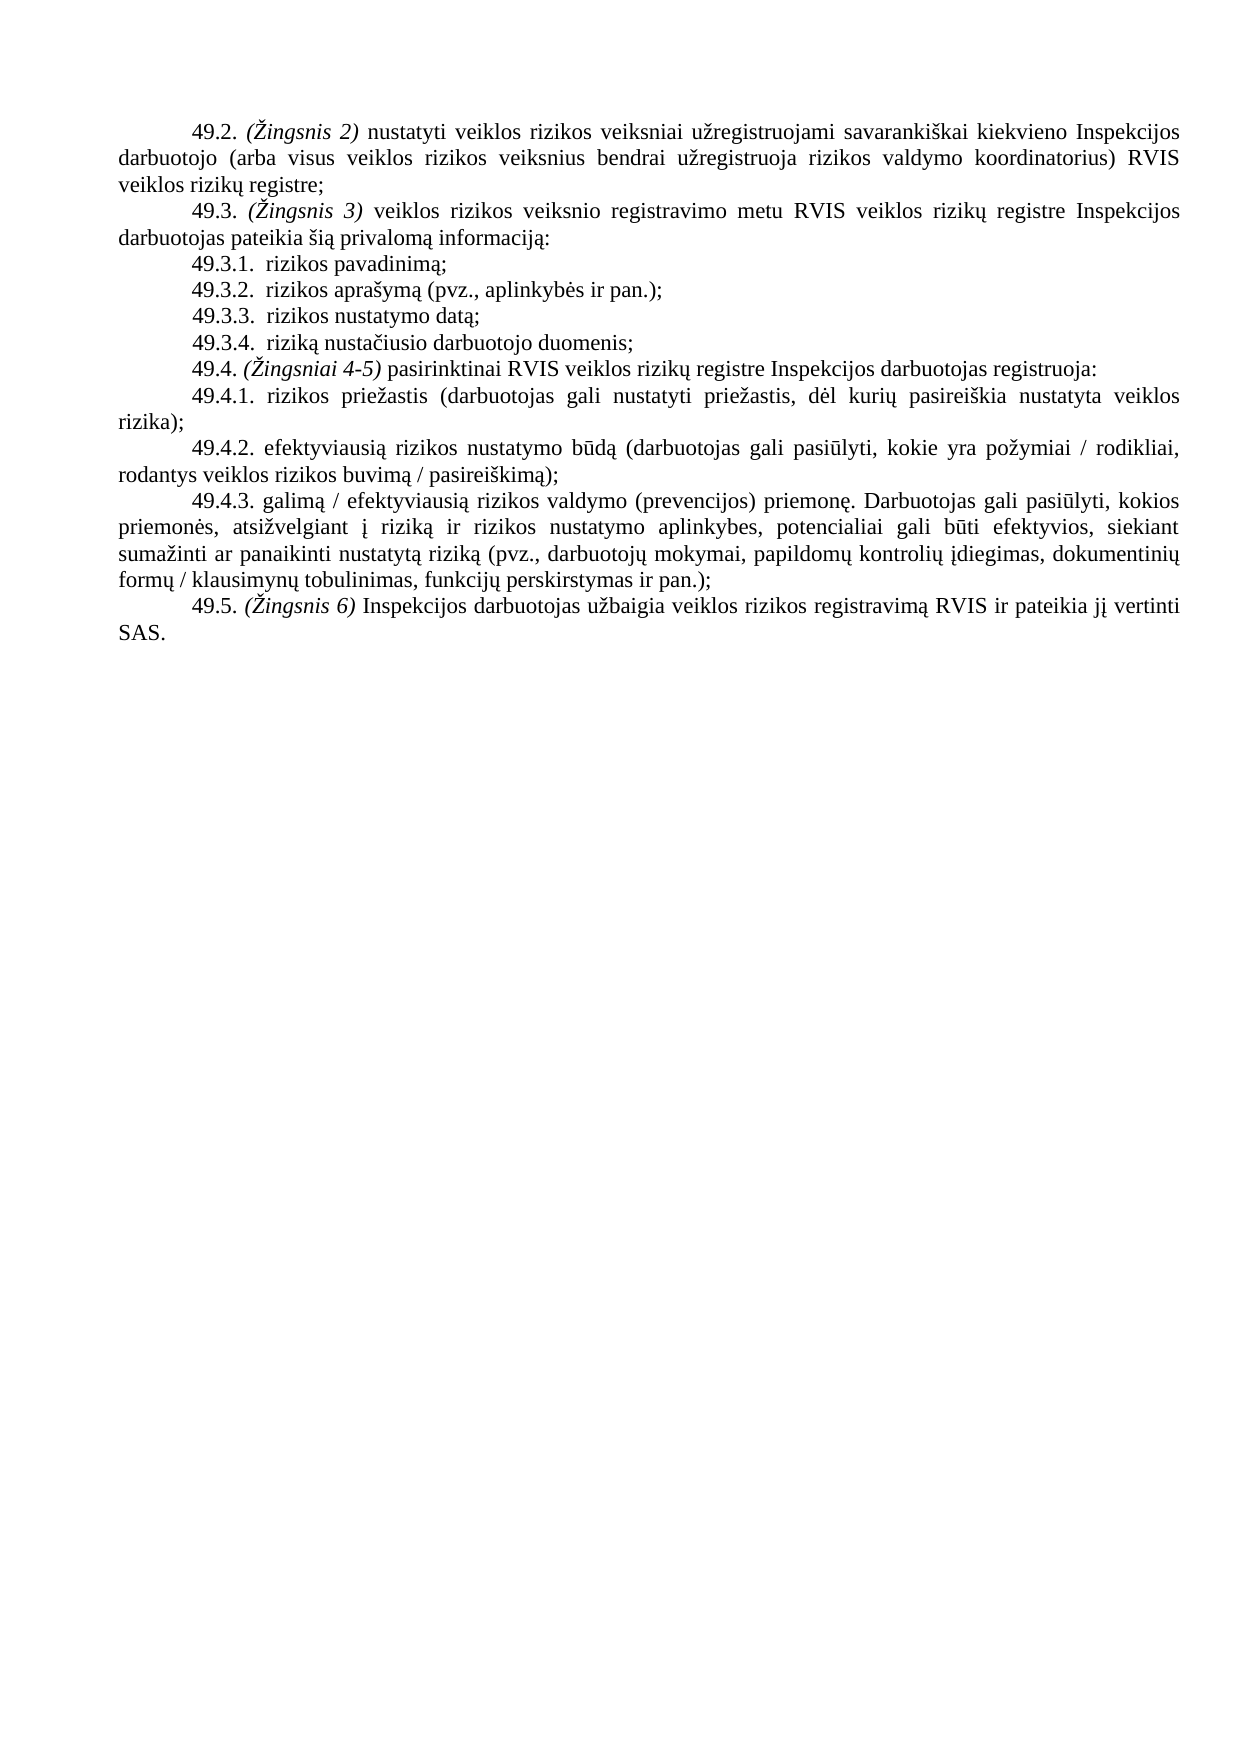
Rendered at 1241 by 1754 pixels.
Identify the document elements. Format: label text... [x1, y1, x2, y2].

text 49.3. (Žingsnis 3) veiklos rizikos veiksnio registravimo metu RVIS veiklos rizikų registre Inspekcijos darbuotojas pateikia šią privalomą informaciją: [118, 197, 1181, 250]
text 49.3.2. rizikos aprašymą (pvz., aplinkybės ir pan.); [191, 276, 1181, 303]
text 49.4.2. efektyviausią rizikos nustatymo būdą (darbuotojas gali pasiūlyti, kokie yra požymiai / rodikliai, rodantys veiklos rizikos buvimą / pasireiškimą); [118, 434, 1181, 487]
text 49.3.3. rizikos nustatymo datą; [118, 303, 1181, 329]
text 49.3.4. riziką nustačiusio darbuotojo duomenis; [118, 329, 1181, 355]
text 49.4.1. rizikos priežastis (darbuotojas gali nustatyti priežastis, dėl kurių pasireiškia nustatyta veiklos rizika); [118, 382, 1181, 434]
text 49.4. (Žingsniai 4-5) pasirinktinai RVIS veiklos rizikų registre Inspekcijos darbuotojas registruoja: [118, 355, 1181, 382]
text 49.2. (Žingsnis 2) nustatyti veiklos rizikos veiksniai užregistruojami savarankiškai kiekvieno Inspekcijos darbuotojo (arba visus veiklos rizikos veiksnius bendrai užregistruoja rizikos valdymo koordinatorius) RVIS veiklos rizikų registre; [118, 118, 1181, 197]
text 49.3.1. rizikos pavadinimą; [191, 250, 1181, 276]
text 49.4.3. galimą / efektyviausią rizikos valdymo (prevencijos) priemonę. Darbuotojas gali pasiūlyti, kokios priemonės, atsižvelgiant į riziką ir rizikos nustatymo aplinkybes, potencialiai gali būti efektyvios, siekiant sumažinti ar panaikinti nustatytą riziką (pvz., darbuotojų mokymai, papildomų kontrolių įdiegimas, dokumentinių formų / klausimynų tobulinimas, funkcijų perskirstymas ir pan.); [118, 487, 1181, 592]
text 49.5. (Žingsnis 6) Inspekcijos darbuotojas užbaigia veiklos rizikos registravimą RVIS ir pateikia jį vertinti SAS. [118, 592, 1181, 645]
